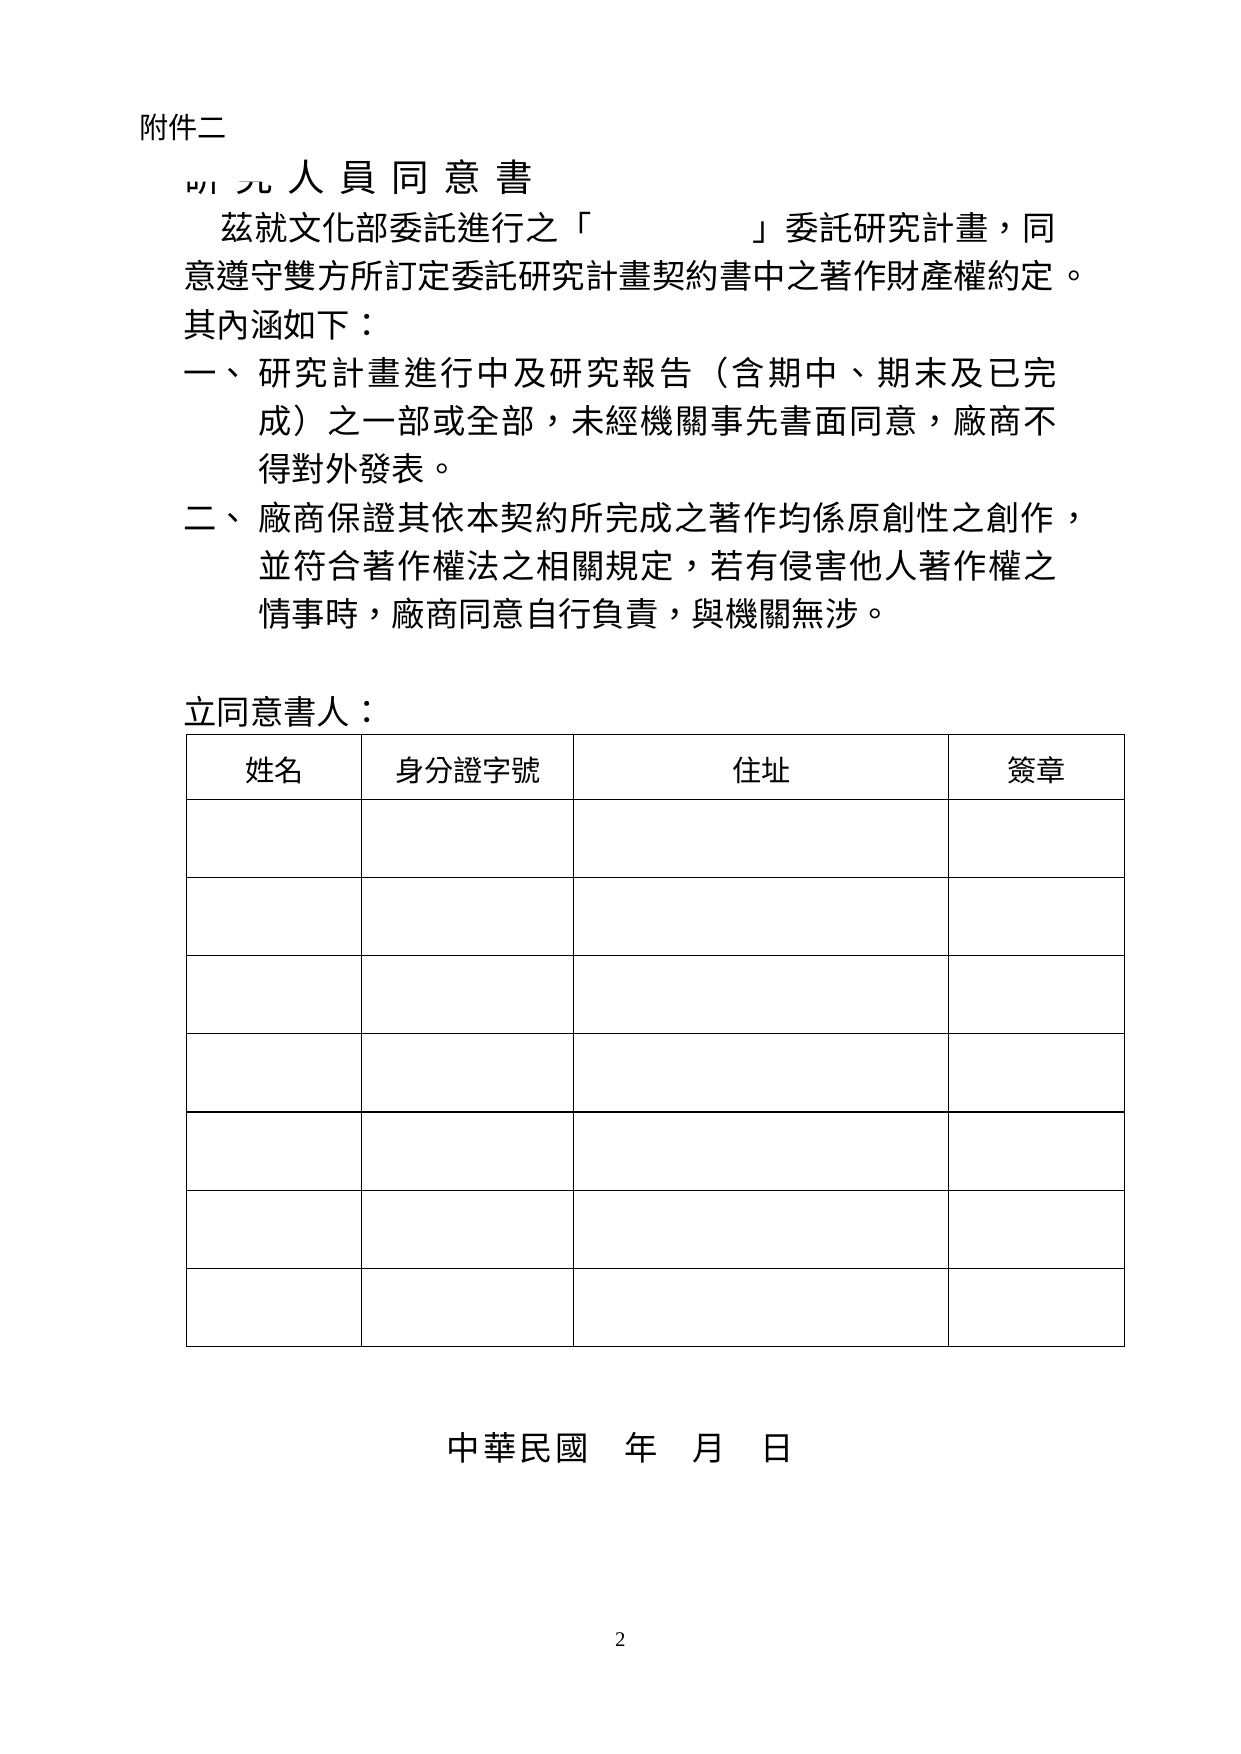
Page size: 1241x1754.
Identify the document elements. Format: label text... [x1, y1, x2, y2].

table_cell [362, 1191, 573, 1268]
table_cell [187, 1191, 361, 1268]
table_cell [574, 956, 948, 1033]
table_cell [362, 1034, 573, 1111]
text 茲就文化部委託進行之「 」委託研究計畫，同意遵守雙方所訂定委託研究計畫契約書中之著作財產權約定。其內涵如下： [183, 202, 1057, 347]
table_cell [574, 1191, 948, 1268]
table_cell [362, 956, 573, 1033]
table_cell [187, 956, 361, 1033]
table_cell [187, 1269, 361, 1346]
table_cell [187, 800, 361, 877]
table_cell [949, 1269, 1124, 1346]
table_cell [949, 1191, 1124, 1268]
text 附件二 [139, 104, 259, 147]
table_cell [362, 1269, 573, 1346]
table_cell [574, 1034, 948, 1111]
table_cell [362, 878, 573, 955]
table_cell [949, 956, 1124, 1033]
table_header 住址 [574, 735, 948, 798]
table_cell [362, 800, 573, 877]
table_cell [187, 1113, 361, 1189]
text 中華民國 年 月 日 [183, 1422, 1057, 1470]
table_cell [949, 878, 1124, 955]
text 立同意書人： [183, 686, 1057, 734]
table_cell [187, 1034, 361, 1111]
table_cell [574, 878, 948, 955]
list 廠商保證其依本契約所完成之著作均係原創性之創作，並符合著作權法之相關規定，若有侵害他人著作權之情事時，廠商同意自行負責，與機關無涉。 [183, 491, 1057, 636]
table_cell [949, 800, 1124, 877]
table_cell [949, 1034, 1124, 1111]
list 研究計畫進行中及研究報告（含期中、期末及已完成）之一部或全部，未經機關事先書面同意，廠商不得對外發表。 [183, 347, 1057, 491]
table_cell [574, 1269, 948, 1346]
table_cell [187, 878, 361, 955]
table_cell [949, 1113, 1124, 1189]
table_header 簽章 [949, 735, 1124, 798]
table_cell [574, 1113, 948, 1189]
table_cell [362, 1113, 573, 1189]
text 研 究 人 員 同 意 書 [183, 148, 1057, 202]
table_header 姓名 [187, 735, 361, 798]
table_header 身分證字號 [362, 735, 573, 798]
table_cell [574, 800, 948, 877]
